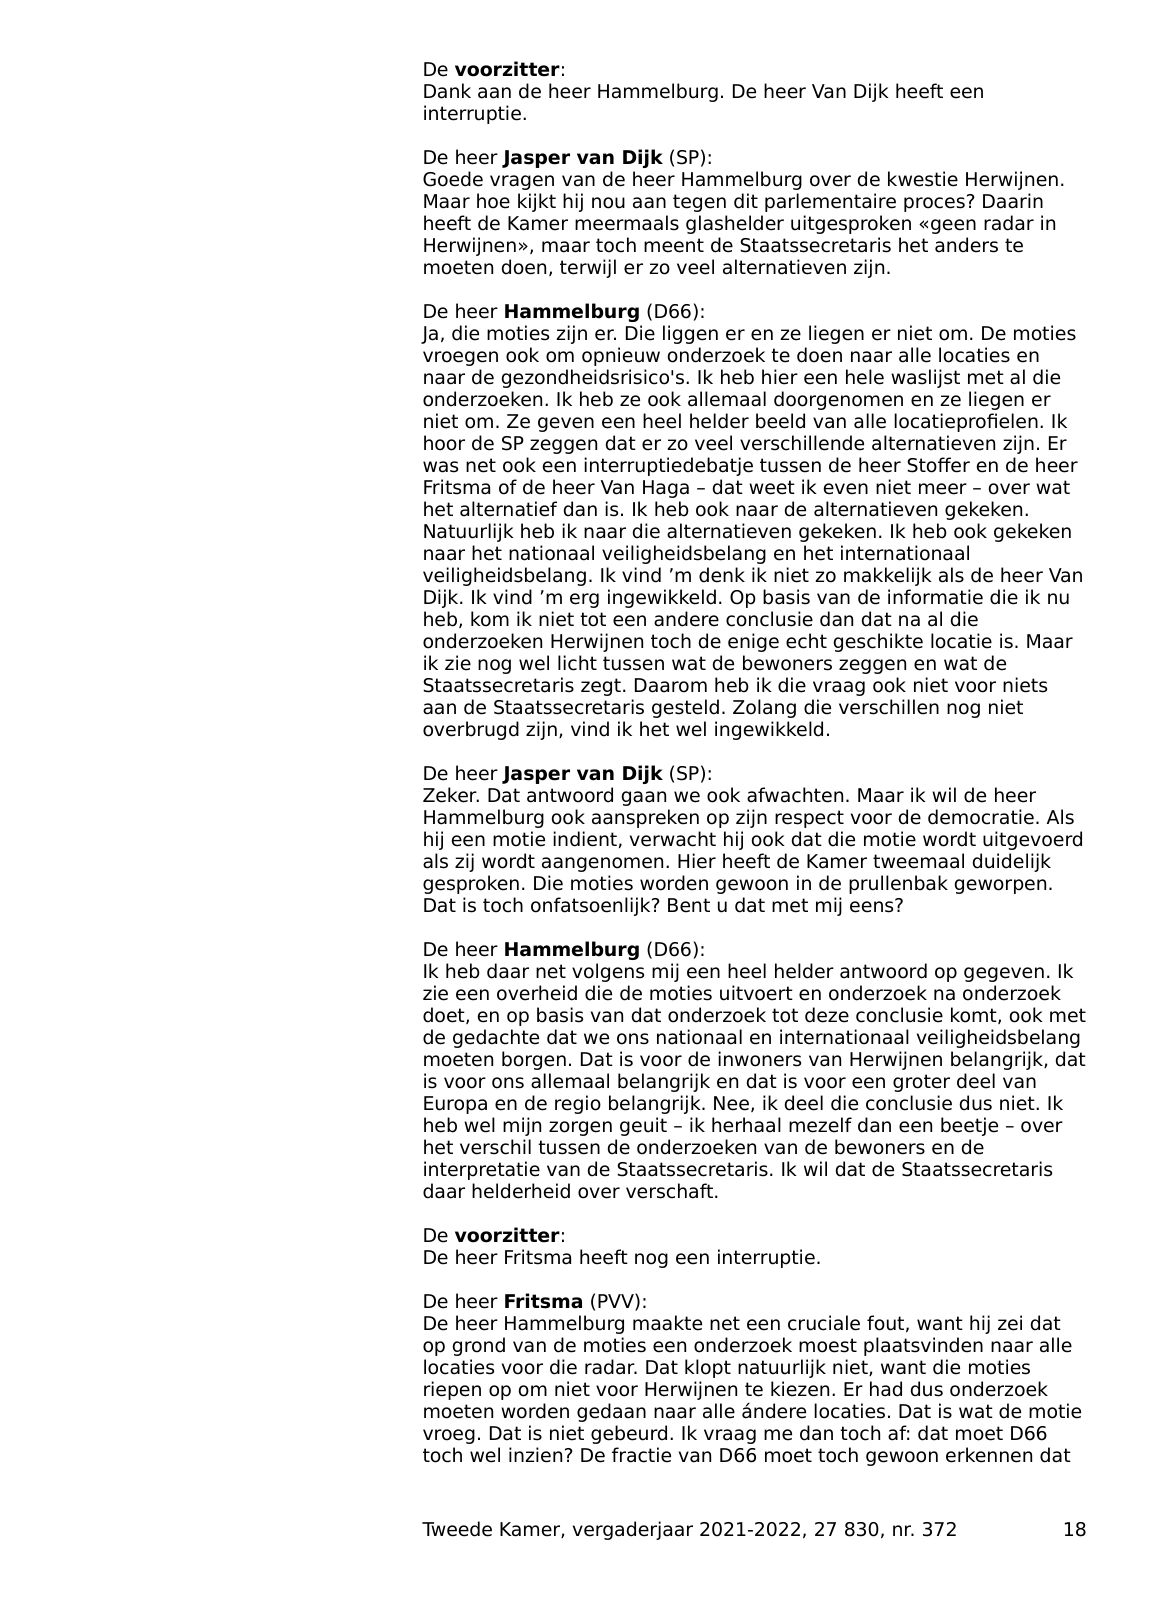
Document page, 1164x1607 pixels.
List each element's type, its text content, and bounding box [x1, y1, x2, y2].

text De heer Hammelburg (D66): [422, 301, 1087, 323]
text Goede vragen van de heer Hammelburg over de kwestie Herwijnen. Maar hoe kijkt hij nou aan tegen dit parlementaire proces? Daarin heeft de Kamer meermaals glashelder uitgesproken «geen radar in Herwijnen», maar toch meent de Staatssecretaris het anders te moeten doen, terwijl er zo veel alternatieven zijn. [422, 169, 1087, 279]
text De heer Hammelburg maakte net een cruciale fout, want hij zei dat op grond van de moties een onderzoek moest plaatsvinden naar alle locaties voor die radar. Dat klopt natuurlijk niet, want die moties riepen op om niet voor Herwijnen te kiezen. Er had dus onderzoek moeten worden gedaan naar alle ándere locaties. Dat is wat de motie vroeg. Dat is niet gebeurd. Ik vraag me dan toch af: dat moet D66 toch wel inzien? De fractie van D66 moet toch gewoon erkennen dat [422, 1313, 1087, 1467]
text De heer Jasper van Dijk (SP): [422, 147, 1087, 169]
text De voorzitter: [422, 1225, 1087, 1247]
text Dank aan de heer Hammelburg. De heer Van Dijk heeft een interruptie. [422, 81, 1087, 125]
text De heer Hammelburg (D66): [422, 939, 1087, 961]
text De heer Fritsma (PVV): [422, 1291, 1087, 1313]
text De heer Fritsma heeft nog een interruptie. [422, 1247, 1087, 1269]
text De heer Jasper van Dijk (SP): [422, 763, 1087, 785]
text Zeker. Dat antwoord gaan we ook afwachten. Maar ik wil de heer Hammelburg ook aanspreken op zijn respect voor de democratie. Als hij een motie indient, verwacht hij ook dat die motie wordt uitgevoerd als zij wordt aangenomen. Hier heeft de Kamer tweemaal duidelijk gesproken. Die moties worden gewoon in de prullenbak geworpen. Dat is toch onfatsoenlijk? Bent u dat met mij eens? [422, 785, 1087, 917]
text Ik heb daar net volgens mij een heel helder antwoord op gegeven. Ik zie een overheid die de moties uitvoert en onderzoek na onderzoek doet, en op basis van dat onderzoek tot deze conclusie komt, ook met de gedachte dat we ons nationaal en internationaal veiligheidsbelang moeten borgen. Dat is voor de inwoners van Herwijnen belangrijk, dat is voor ons allemaal belangrijk en dat is voor een groter deel van Europa en de regio belangrijk. Nee, ik deel die conclusie dus niet. Ik heb wel mijn zorgen geuit – ik herhaal mezelf dan een beetje – over het verschil tussen de onderzoeken van de bewoners en de interpretatie van de Staatssecretaris. Ik wil dat de Staatssecretaris daar helderheid over verschaft. [422, 961, 1087, 1203]
text Ja, die moties zijn er. Die liggen er en ze liegen er niet om. De moties vroegen ook om opnieuw onderzoek te doen naar alle locaties en naar de gezondheidsrisico's. Ik heb hier een hele waslijst met al die onderzoeken. Ik heb ze ook allemaal doorgenomen en ze liegen er niet om. Ze geven een heel helder beeld van alle locatieprofielen. Ik hoor de SP zeggen dat er zo veel verschillende alternatieven zijn. Er was net ook een interruptiedebatje tussen de heer Stoffer en de heer Fritsma of de heer Van Haga – dat weet ik even niet meer – over wat het alternatief dan is. Ik heb ook naar de alternatieven gekeken. Natuurlijk heb ik naar die alternatieven gekeken. Ik heb ook gekeken naar het nationaal veiligheidsbelang en het internationaal veiligheidsbelang. Ik vind ’m denk ik niet zo makkelijk als de heer Van Dijk. Ik vind ’m erg ingewikkeld. Op basis van de informatie die ik nu heb, kom ik niet tot een andere conclusie dan dat na al die onderzoeken Herwijnen toch de enige echt geschikte locatie is. Maar ik zie nog wel licht tussen wat de bewoners zeggen en wat de Staatssecretaris zegt. Daarom heb ik die vraag ook niet voor niets aan de Staatssecretaris gesteld. Zolang die verschillen nog niet overbrugd zijn, vind ik het wel ingewikkeld. [422, 323, 1087, 741]
text De voorzitter: [422, 59, 1087, 81]
